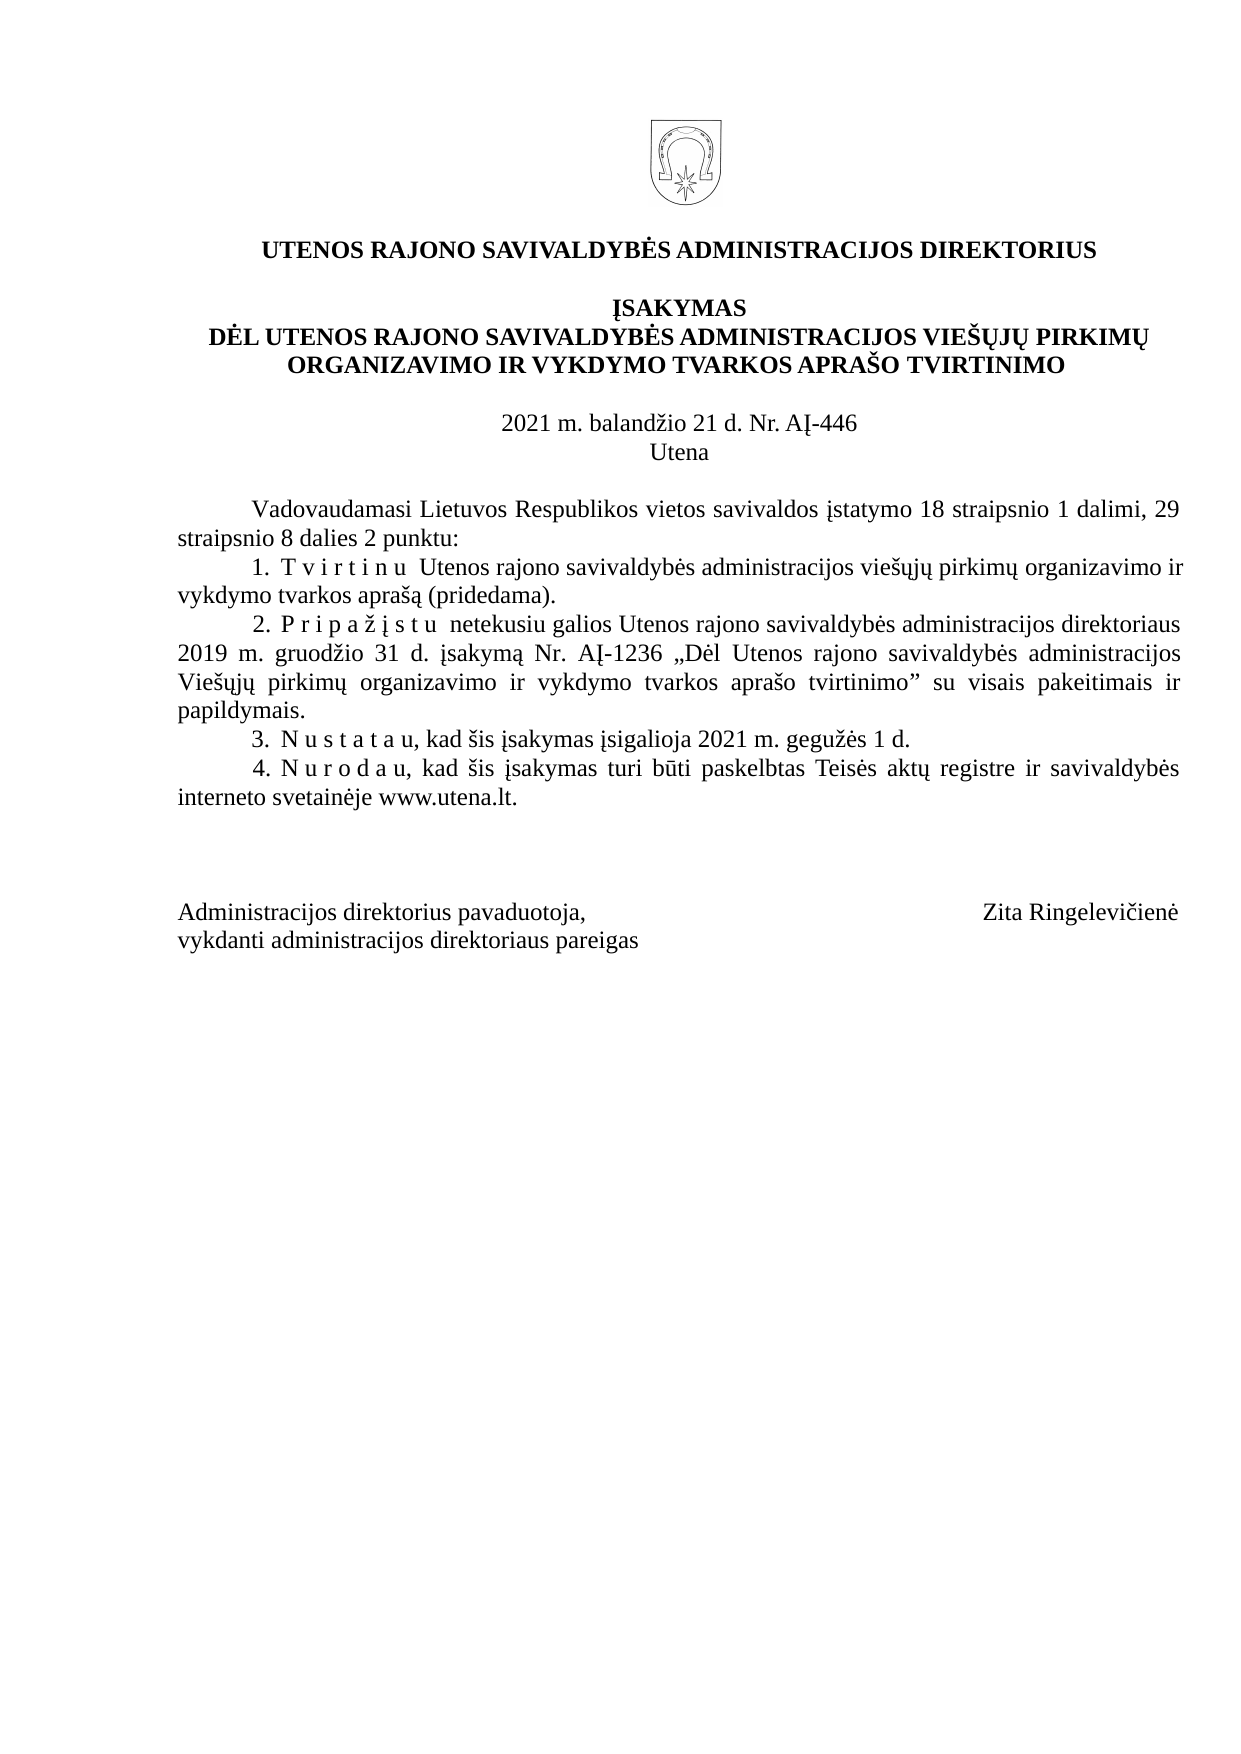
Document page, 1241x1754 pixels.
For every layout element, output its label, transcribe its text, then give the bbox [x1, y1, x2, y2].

text 4. Nurodau, kad šis įsakymas turi būti paskelbtas Teisės aktų registre ir savivaldybės interneto svetainėje www.utena.lt. [177, 753, 1181, 811]
text vykdanti administracijos direktoriaus pareigas [177, 926, 1181, 954]
text Vadovaudamasi Lietuvos Respublikos vietos savivaldos įstatymo 18 straipsnio 1 dalimi, 29 straipsnio 8 dalies 2 punktu: [177, 494, 1181, 552]
text Utena [177, 437, 1181, 466]
text UTENOS RAJONO SAVIVALDYBĖS ADMINISTRACIJOS DIREKTORIUS [177, 236, 1181, 264]
text 3. Nustatau, kad šis įsakymas įsigalioja 2021 m. gegužės 1 d. [251, 724, 1181, 753]
text Administracijos direktorius pavaduotoja, Zita Ringelevičienė [177, 897, 1181, 926]
text ĮSAKYMAS [177, 293, 1181, 322]
text DĖL UTENOS RAJONO SAVIVALDYBĖS ADMINISTRACIJOS VIEŠŲJŲ PIRKIMŲ ORGANIZAVIMO IR VYKDYMO TVARKOS APRAŠO TVIRTINIMO [177, 322, 1181, 379]
text 2021 m. balandžio 21 d. Nr. AĮ-446 [177, 408, 1181, 437]
text 1. Tvirtinu Utenos rajono savivaldybės administracijos viešųjų pirkimų organizavimo ir vykdymo tvarkos aprašą (pridedama). [177, 552, 1183, 609]
text 2. Pripažįstu netekusiu galios Utenos rajono savivaldybės administracijos direktoriaus 2019 m. gruodžio 31 d. įsakymą Nr. AĮ-1236 „Dėl Utenos rajono savivaldybės administracijos Viešųjų pirkimų organizavimo ir vykdymo tvarkos aprašo tvirtinimo” su visais pakeitimais ir papildymais. [177, 609, 1181, 724]
